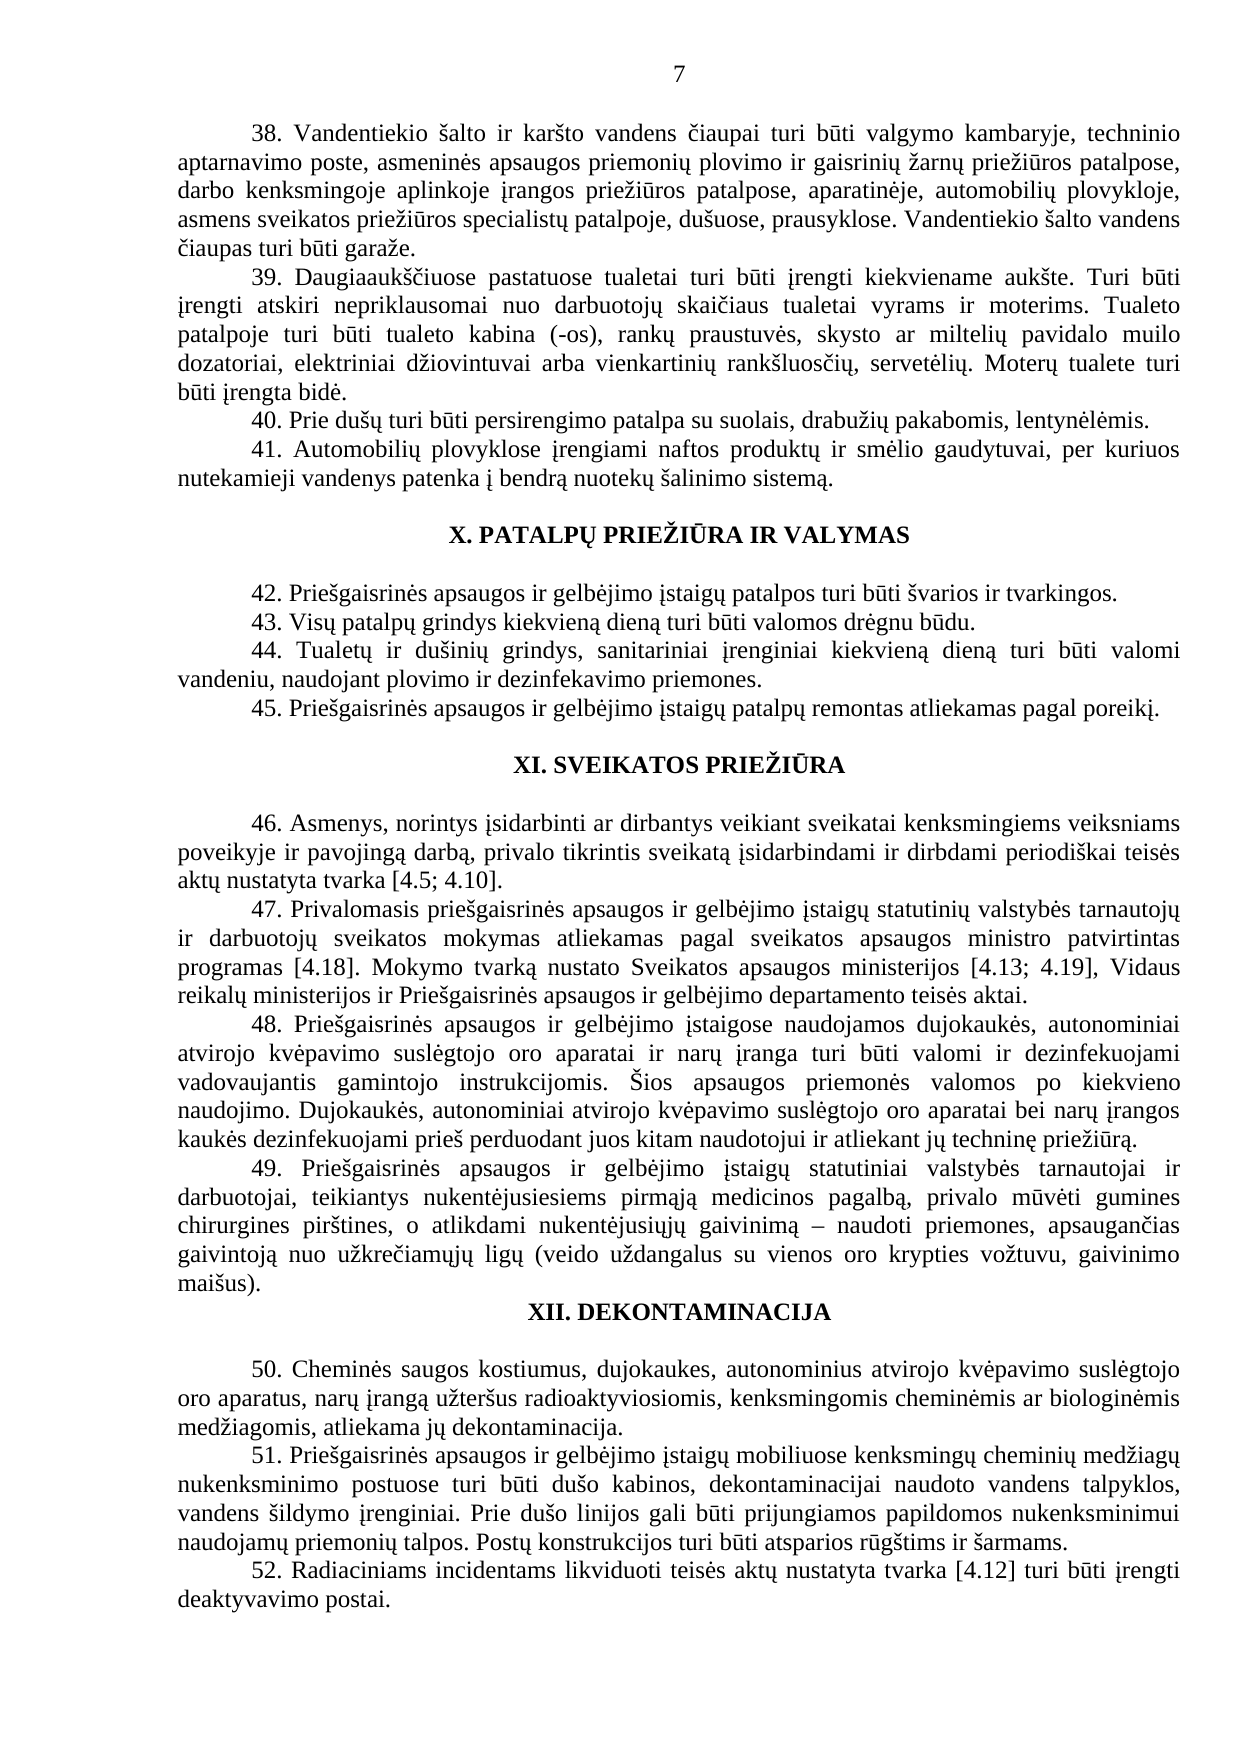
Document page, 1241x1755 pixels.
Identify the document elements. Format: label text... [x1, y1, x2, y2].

text 50. Cheminės saugos kostiumus, dujokaukes, autonominius atvirojo kvėpavimo suslėgtojo oro aparatus, narų įrangą užteršus radioaktyviosiomis, kenksmingomis cheminėmis ar biologinėmis medžiagomis, atliekama jų dekontaminacija. [177, 1354, 1181, 1441]
text 41. Automobilių plovyklose įrengiami naftos produktų ir smėlio gaudytuvai, per kuriuos nutekamieji vandenys patenka į bendrą nuotekų šalinimo sistemą. [177, 434, 1181, 492]
text X. PATALPŲ PRIEŽIŪRA IR VALYMAS [177, 521, 1181, 549]
text 45. Priešgaisrinės apsaugos ir gelbėjimo įstaigų patalpų remontas atliekamas pagal poreikį. [177, 693, 1181, 722]
text XI. SVEIKATOS PRIEŽIŪRA [177, 751, 1181, 779]
text 42. Priešgaisrinės apsaugos ir gelbėjimo įstaigų patalpos turi būti švarios ir tvarkingos. [177, 578, 1181, 607]
text 38. Vandentiekio šalto ir karšto vandens čiaupai turi būti valgymo kambaryje, techninio aptarnavimo poste, asmeninės apsaugos priemonių plovimo ir gaisrinių žarnų priežiūros patalpose, darbo kenksmingoje aplinkoje įrangos priežiūros patalpose, aparatinėje, automobilių plovykloje, asmens sveikatos priežiūros specialistų patalpoje, dušuose, prausyklose. Vandentiekio šalto vandens čiaupas turi būti garaže. [177, 118, 1181, 262]
text 52. Radiaciniams incidentams likviduoti teisės aktų nustatyta tvarka [4.12] turi būti įrengti deaktyvavimo postai. [177, 1556, 1181, 1613]
text XII. DEKONTAMINACIJA [177, 1297, 1181, 1326]
text 43. Visų patalpų grindys kiekvieną dieną turi būti valomos drėgnu būdu. [177, 607, 1181, 636]
text 51. Priešgaisrinės apsaugos ir gelbėjimo įstaigų mobiliuose kenksmingų cheminių medžiagų nukenksminimo postuose turi būti dušo kabinos, dekontaminacijai naudoto vandens talpyklos, vandens šildymo įrenginiai. Prie dušo linijos gali būti prijungiamos papildomos nukenksminimui naudojamų priemonių talpos. Postų konstrukcijos turi būti atsparios rūgštims ir šarmams. [177, 1441, 1181, 1556]
text 40. Prie dušų turi būti persirengimo patalpa su suolais, drabužių pakabomis, lentynėlėmis. [177, 406, 1181, 434]
text 44. Tualetų ir dušinių grindys, sanitariniai įrenginiai kiekvieną dieną turi būti valomi vandeniu, naudojant plovimo ir dezinfekavimo priemones. [177, 636, 1181, 693]
text 48. Priešgaisrinės apsaugos ir gelbėjimo įstaigose naudojamos dujokaukės, autonominiai atvirojo kvėpavimo suslėgtojo oro aparatai ir narų įranga turi būti valomi ir dezinfekuojami vadovaujantis gamintojo instrukcijomis. Šios apsaugos priemonės valomos po kiekvieno naudojimo. Dujokaukės, autonominiai atvirojo kvėpavimo suslėgtojo oro aparatai bei narų įrangos kaukės dezinfekuojami prieš perduodant juos kitam naudotojui ir atliekant jų techninę priežiūrą. [177, 1009, 1181, 1153]
text 46. Asmenys, norintys įsidarbinti ar dirbantys veikiant sveikatai kenksmingiems veiksniams poveikyje ir pavojingą darbą, privalo tikrintis sveikatą įsidarbindami ir dirbdami periodiškai teisės aktų nustatyta tvarka [4.5; 4.10]. [177, 808, 1181, 894]
text 49. Priešgaisrinės apsaugos ir gelbėjimo įstaigų statutiniai valstybės tarnautojai ir darbuotojai, teikiantys nukentėjusiesiems pirmąją medicinos pagalbą, privalo mūvėti gumines chirurgines pirštines, o atlikdami nukentėjusiųjų gaivinimą – naudoti priemones, apsaugančias gaivintoją nuo užkrečiamųjų ligų (veido uždangalus su vienos oro krypties vožtuvu, gaivinimo maišus). [177, 1153, 1181, 1297]
text 47. Privalomasis priešgaisrinės apsaugos ir gelbėjimo įstaigų statutinių valstybės tarnautojų ir darbuotojų sveikatos mokymas atliekamas pagal sveikatos apsaugos ministro patvirtintas programas [4.18]. Mokymo tvarką nustato Sveikatos apsaugos ministerijos [4.13; 4.19], Vidaus reikalų ministerijos ir Priešgaisrinės apsaugos ir gelbėjimo departamento teisės aktai. [177, 894, 1181, 1009]
text 39. Daugiaaukščiuose pastatuose tualetai turi būti įrengti kiekviename aukšte. Turi būti įrengti atskiri nepriklausomai nuo darbuotojų skaičiaus tualetai vyrams ir moterims. Tualeto patalpoje turi būti tualeto kabina (-os), rankų praustuvės, skysto ar miltelių pavidalo muilo dozatoriai, elektriniai džiovintuvai arba vienkartinių rankšluosčių, servetėlių. Moterų tualete turi būti įrengta bidė. [177, 262, 1181, 406]
